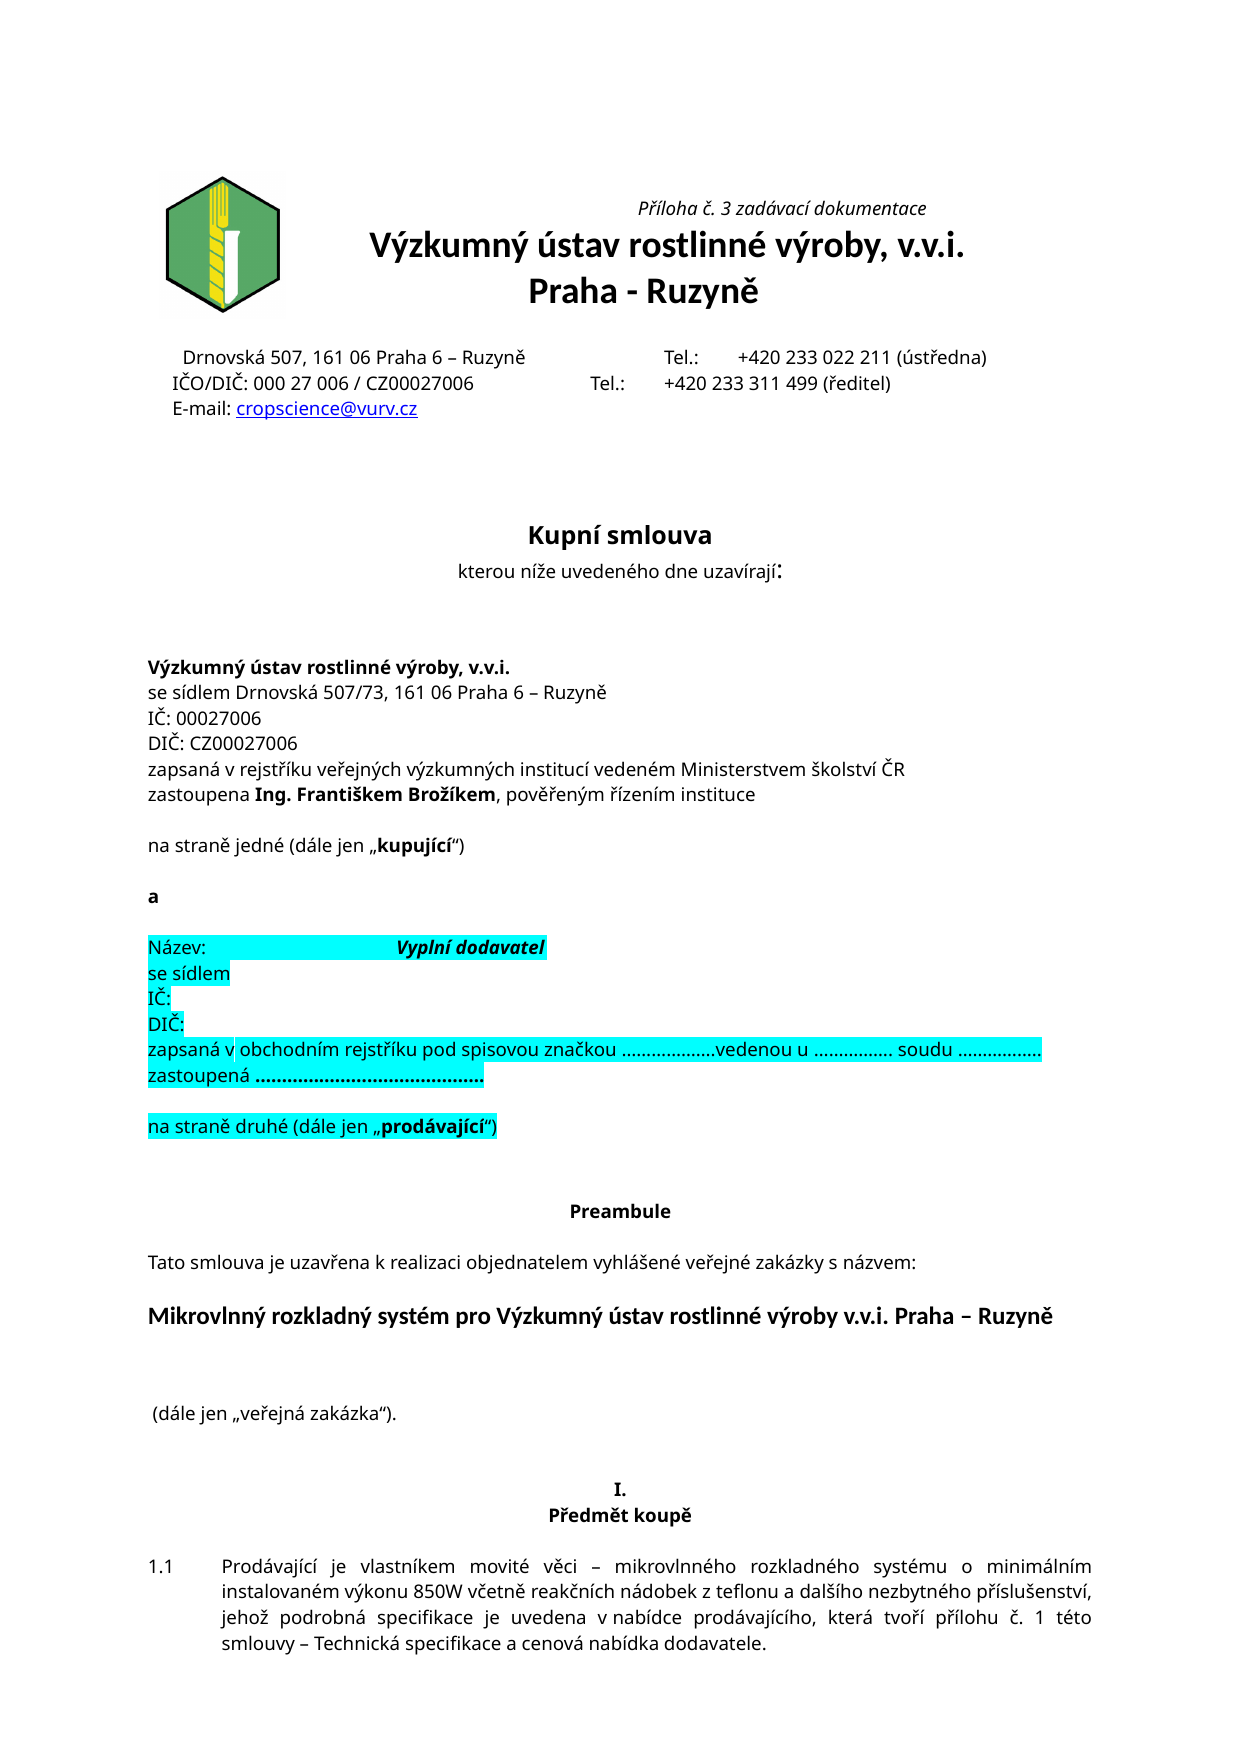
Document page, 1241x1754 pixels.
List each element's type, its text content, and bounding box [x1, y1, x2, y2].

text Preambule [148, 1198, 1093, 1224]
text zastoupená ……………………………………. [148, 1062, 1093, 1088]
text IČ: 00027006 [148, 705, 1093, 731]
text na straně jedné (dále jen „kupující“) [148, 833, 1093, 858]
text zastoupena Ing. Františkem Brožíkem, pověřeným řízením instituce [148, 782, 1093, 807]
text a [148, 884, 1093, 909]
text zapsaná v obchodním rejstříku pod spisovou značkou ……………….vedenou u ……………. soudu …………….. [148, 1037, 1093, 1062]
text kterou níže uvedeného dne uzavírají: [148, 552, 1093, 586]
text Předmět koupě [148, 1502, 1093, 1528]
text DIČ: CZ00027006 [148, 731, 1093, 756]
text Tato smlouva je uzavřena k realizaci objednatelem vyhlášené veřejné zakázky s názvem: [148, 1249, 1093, 1275]
text se sídlem [148, 960, 1093, 986]
text DIČ: [148, 1011, 1093, 1037]
text Mikrovlnný rozkladný systém pro Výzkumný ústav rostlinné výroby v.v.i. Praha – Ruzyně [148, 1301, 1093, 1331]
text zapsaná v rejstříku veřejných výzkumných institucí vedeném Ministerstvem školství ČR [148, 756, 1093, 782]
text Výzkumný ústav rostlinné výroby, v.v.i. [148, 654, 1093, 679]
text 1.1 Prodávající je vlastníkem movité věci – mikrovlnného rozkladného systému o minimálním instalovaném výkonu 850W včetně reakčních nádobek z teflonu a dalšího nezbytného příslušenství, jehož podrobná specifikace je uvedena v nabídce prodávajícího, která tvoří přílohu č. 1 této smlouvy – Technická specifikace a cenová nabídka dodavatele. [148, 1553, 1093, 1655]
text I. [148, 1477, 1093, 1502]
text se sídlem Drnovská 507/73, 161 06 Praha 6 – Ruzyně [148, 679, 1093, 705]
text (dále jen „veřejná zakázka“). [148, 1400, 1093, 1426]
text Kupní smlouva [148, 518, 1093, 552]
text IČ: [148, 986, 1093, 1011]
text Název: Vyplní dodavatel [148, 935, 1093, 960]
text na straně druhé (dále jen „prodávající“) [148, 1113, 1093, 1139]
